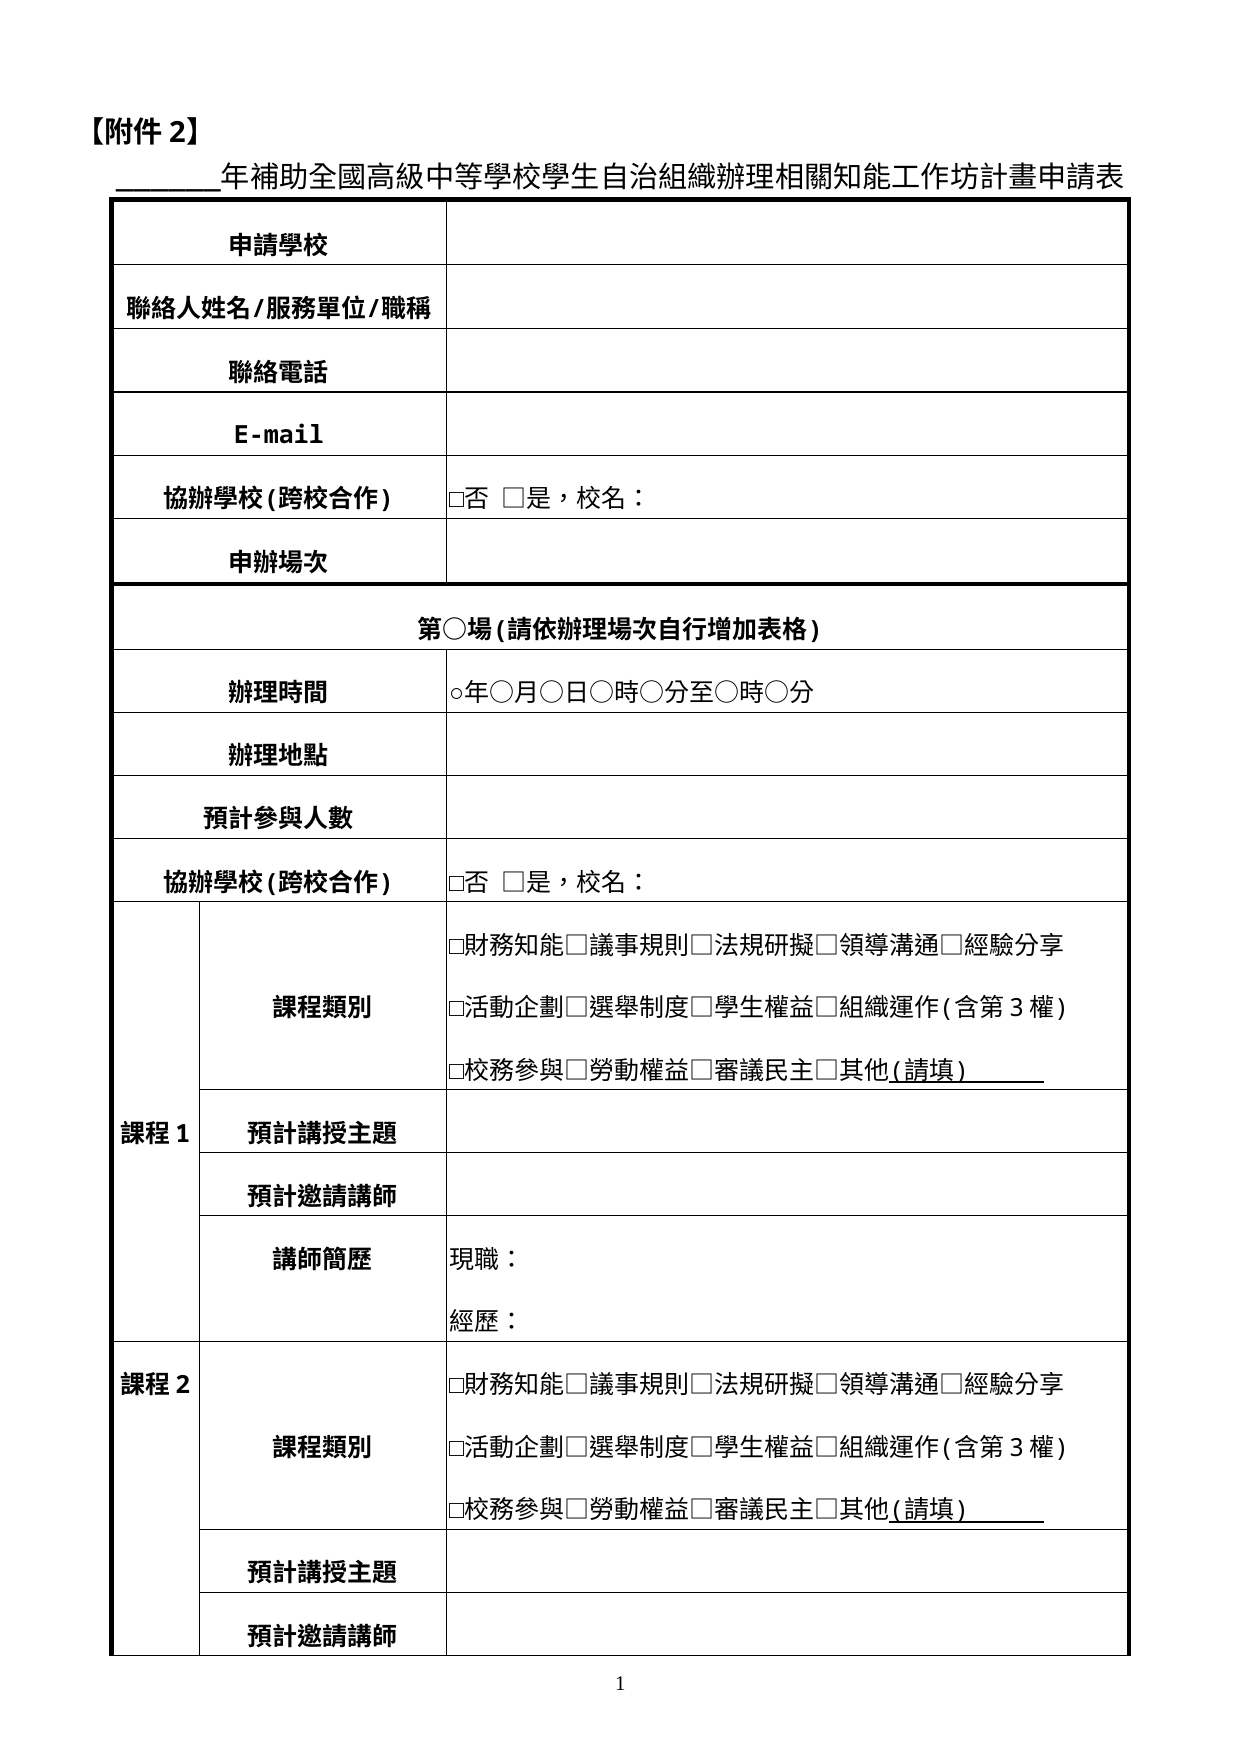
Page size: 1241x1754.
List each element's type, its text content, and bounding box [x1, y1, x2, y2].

table_cell [447, 329, 1127, 391]
table_cell 預計邀請講師 [200, 1593, 446, 1655]
table_cell 課程類別 [200, 902, 446, 1089]
table_cell □否 □是，校名： [447, 839, 1127, 901]
table_cell 預計參與人數 [114, 776, 446, 838]
table_header [447, 202, 1127, 264]
table_header 申請學校 [114, 202, 446, 264]
table_cell ○年○月○日○時○分至○時○分 [447, 650, 1127, 712]
table_cell [447, 265, 1127, 328]
table_cell 預計講授主題 [200, 1530, 446, 1592]
table_cell 申辦場次 [114, 519, 446, 581]
table_cell [447, 519, 1127, 581]
table_cell [447, 393, 1127, 455]
table_cell [447, 1593, 1127, 1655]
table_cell 聯絡人姓名/服務單位/職稱 [114, 265, 446, 328]
table_cell 現職： 經歷： [447, 1216, 1127, 1341]
table_cell 第○場(請依辦理場次自行增加表格) [114, 586, 1127, 649]
table_cell 講師簡歷 [200, 1216, 446, 1341]
table_cell 辦理地點 [114, 713, 446, 775]
table_cell 協辦學校(跨校合作) [114, 839, 446, 901]
table_cell [447, 1153, 1127, 1215]
table_cell 聯絡電話 [114, 329, 446, 391]
table_cell [447, 713, 1127, 775]
table_cell 預計邀請講師 [200, 1153, 446, 1215]
table_cell E-mail [114, 393, 446, 455]
text ______年補助全國高級中等學校學生自治組織辦理相關知能工作坊計畫申請表 [75, 151, 1165, 197]
table_cell 課程2 [114, 1342, 199, 1655]
table_cell □財務知能□議事規則□法規研擬□領導溝通□經驗分享 □活動企劃□選舉制度□學生權益□組織運作(含第3權) □校務參與□勞動權益□審議民主□其他(請填) [447, 1342, 1127, 1529]
table_cell [447, 776, 1127, 838]
table_cell 預計講授主題 [200, 1090, 446, 1152]
table_cell 課程類別 [200, 1342, 446, 1529]
table_cell 協辦學校(跨校合作) [114, 456, 446, 518]
table_cell 課程1 [114, 902, 199, 1341]
table_cell □否 □是，校名： [447, 456, 1127, 518]
table_cell [447, 1530, 1127, 1592]
table_cell [447, 1090, 1127, 1152]
table_cell 辦理時間 [114, 650, 446, 712]
text 【附件2】 [75, 109, 1165, 151]
table_cell □財務知能□議事規則□法規研擬□領導溝通□經驗分享 □活動企劃□選舉制度□學生權益□組織運作(含第3權) □校務參與□勞動權益□審議民主□其他(請填) [447, 902, 1127, 1089]
